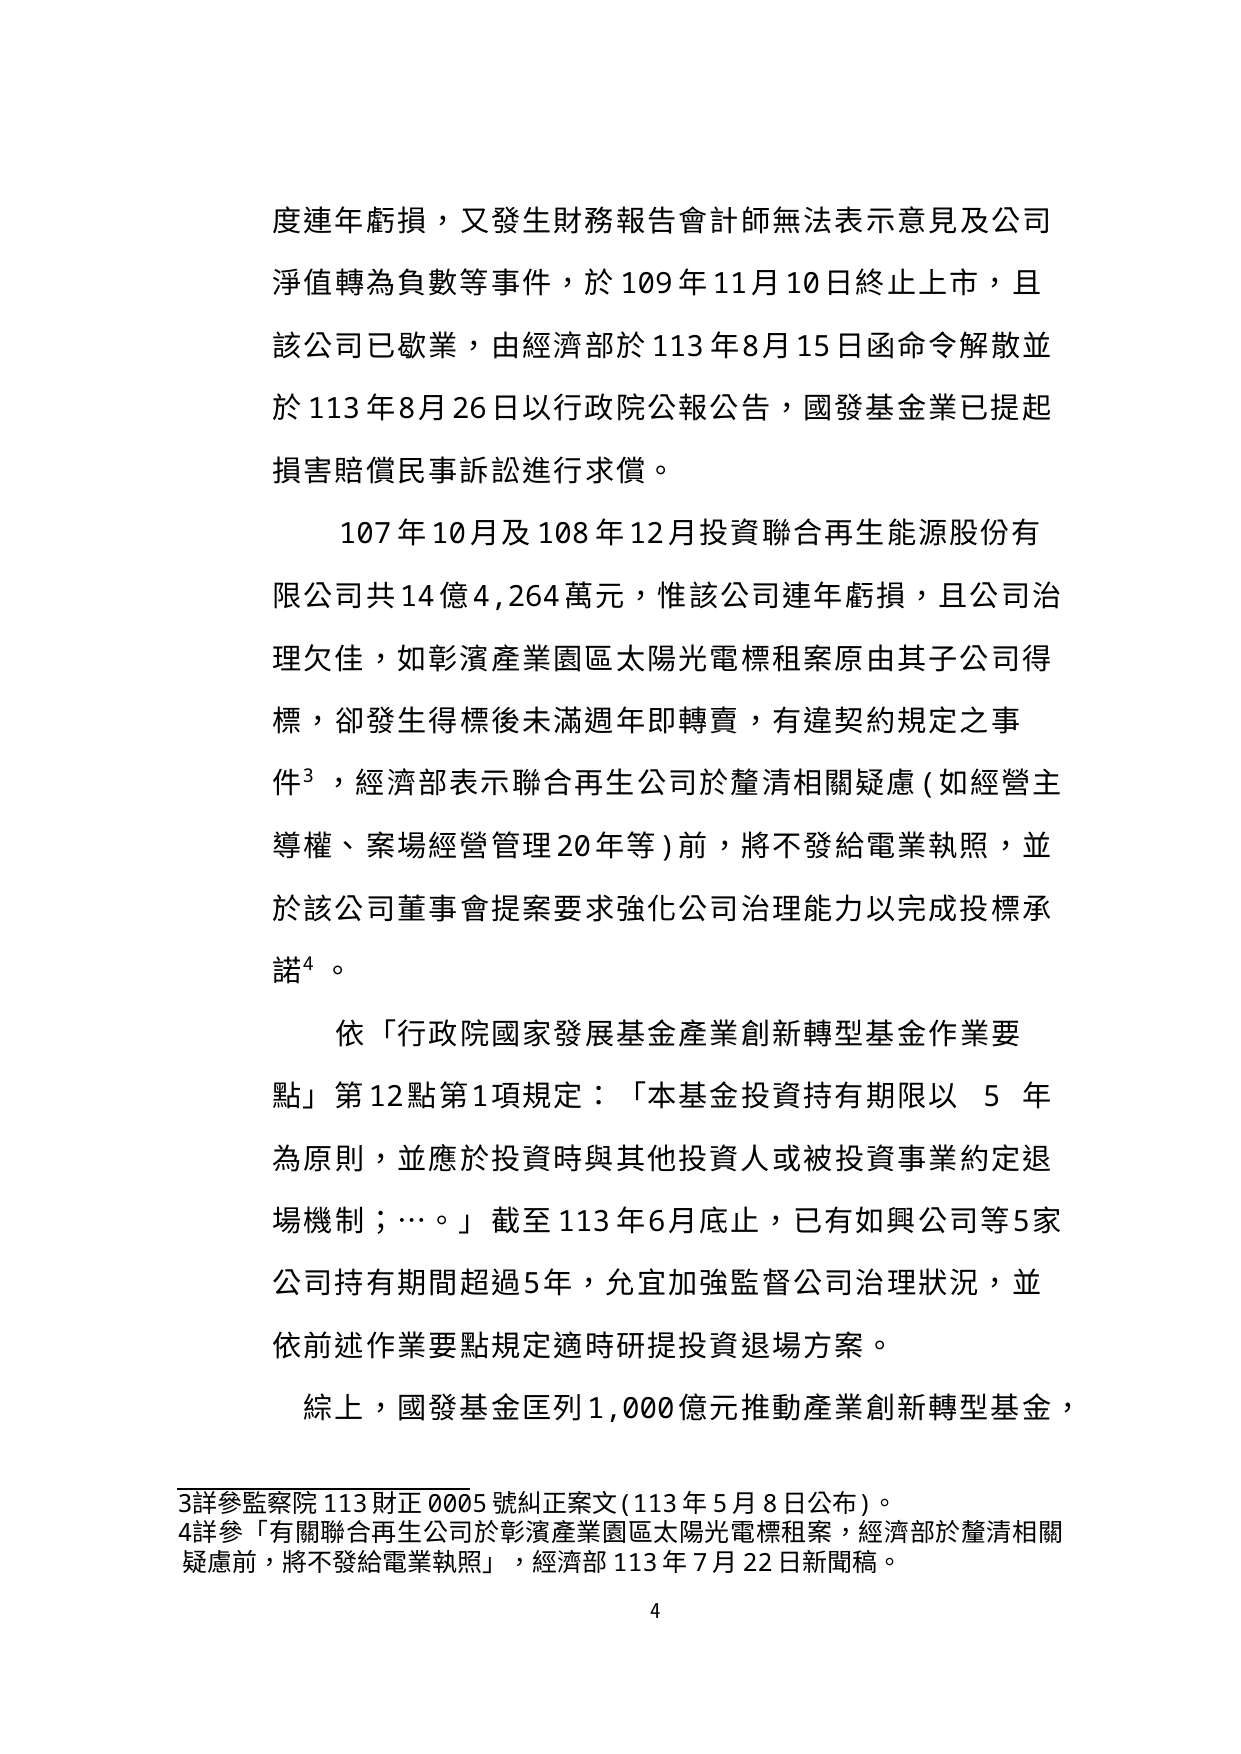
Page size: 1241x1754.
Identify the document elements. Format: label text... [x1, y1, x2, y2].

text 詳參監察院113財正0005號糾正案文(113年5月8日公布)。 [177, 1489, 1063, 1518]
text 綜上，國發基金匡列1,000億元推動產業創新轉型基金，惟迄113年6月底實際投資14家公司共投入48億5,590萬9千元，基金推動狀況未臻理想，另近年國發基金部分投資公司連年虧損，且發生公司治理欠佳或有公司解散之情事，允宜審慎檢討投資評估等程序之完備性，加強監督公司治理狀況，並適時研提投資退場方案。 [236, 1365, 1063, 1427]
text 依「行政院國家發展基金產業創新轉型基金作業要點」第12點第1項規定：「本基金投資持有期限以 5 年為原則，並應於投資時與其他投資人或被投資事業約定退場機制；…。」截至113年6月底止，已有如興公司等5家公司持有期間超過5年，允宜加強監督公司治理狀況，並依前述作業要點規定適時研提投資退場方案。 [266, 990, 1063, 1365]
text 107年10月及108年12月投資聯合再生能源股份有限公司共14億4,264萬元，惟該公司連年虧損，且公司治理欠佳，如彰濱產業園區太陽光電標租案原由其子公司得標，卻發生得標後未滿週年即轉賣，有違契約規定之事件，經濟部表示聯合再生公司於釐清相關疑慮(如經營主導權、案場經營管理20年等)前，將不發給電業執照，並於該公司董事會提案要求強化公司治理能力以完成投標承諾。 [266, 490, 1063, 990]
text 度連年虧損，又發生財務報告會計師無法表示意見及公司淨值轉為負數等事件，於109年11月10日終止上市，且該公司已歇業，由經濟部於113年8月15日函命令解散並於113年8月26日以行政院公報公告，國發基金業已提起損害賠償民事訴訟進行求償。 [266, 177, 1063, 490]
text 詳參「有關聯合再生公司於彰濱產業園區太陽光電標租案，經濟部於釐清相關疑慮前，將不發給電業執照」，經濟部113年7月22日新聞稿。 [177, 1518, 1063, 1577]
